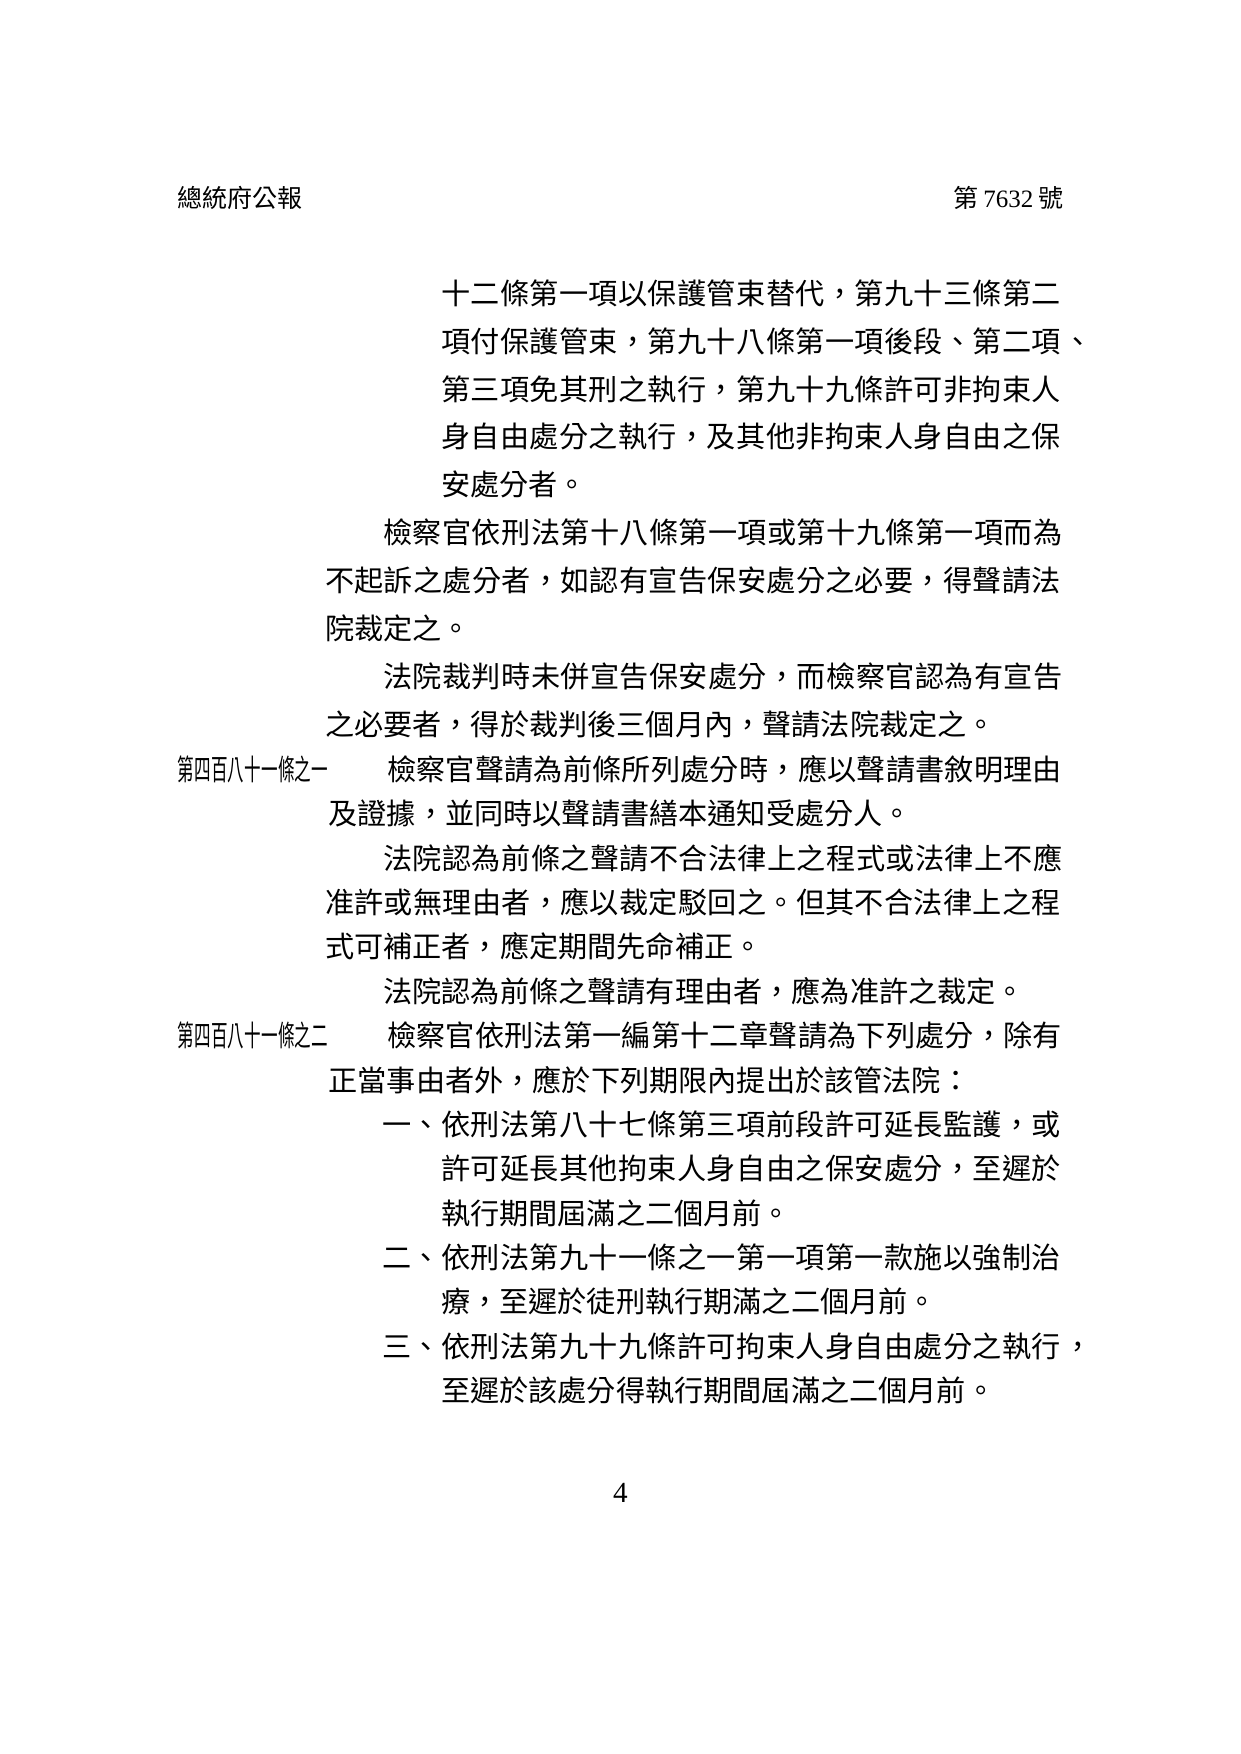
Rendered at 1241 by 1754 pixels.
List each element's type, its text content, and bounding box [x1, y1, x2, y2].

text 一、 依刑法第八十七條第三項前段許可延長監護，或許可延長其他拘束人身自由之保安處分，至遲於執行期間屆滿之二個月前。 [382, 1100, 1063, 1233]
text 法院認為前條之聲請有理由者，應為准許之裁定。 [325, 967, 1063, 1011]
text 三、 依刑法第九十九條許可拘束人身自由處分之執行，至遲於該處分得執行期間屆滿之二個月前。 [382, 1322, 1063, 1411]
text 二、 依刑法第九十一條之一第一項第一款施以強制治療，至遲於徒刑執行期滿之二個月前。 [382, 1233, 1063, 1322]
text 第四百八十一條之二 檢察官依刑法第一編第十二章聲請為下列處分，除有正當事由者外，應於下列期限內提出於該管法院： [177, 1011, 1063, 1100]
text 法院認為前條之聲請不合法律上之程式或法律上不應准許或無理由者，應以裁定駁回之。但其不合法律上之程式可補正者，應定期間先命補正。 [325, 834, 1063, 967]
text 二、 依刑法第八十六條第三項但書、第八十七條第三項但書、第八十八條第二項但書、第八十九條第二項但書或第九十八條第一項前段免其處分之執行，第九十一條之一第二項停止強制治療，第九十二條第一項以保護管束替代，第九十三條第二項付保護管束，第九十八條第一項後段、第二項、第三項免其刑之執行，第九十九條許可非拘束人身自由處分之執行，及其他非拘束人身自由之保安處分者。 [382, 266, 1063, 505]
text 第四百八十一條之一 檢察官聲請為前條所列處分時，應以聲請書敘明理由及證據，並同時以聲請書繕本通知受處分人。 [177, 745, 1063, 834]
text 檢察官依刑法第十八條第一項或第十九條第一項而為不起訴之處分者，如認有宣告保安處分之必要，得聲請法院裁定之。 [325, 505, 1063, 649]
text 法院裁判時未併宣告保安處分，而檢察官認為有宣告之必要者，得於裁判後三個月內，聲請法院裁定之。 [325, 649, 1063, 745]
